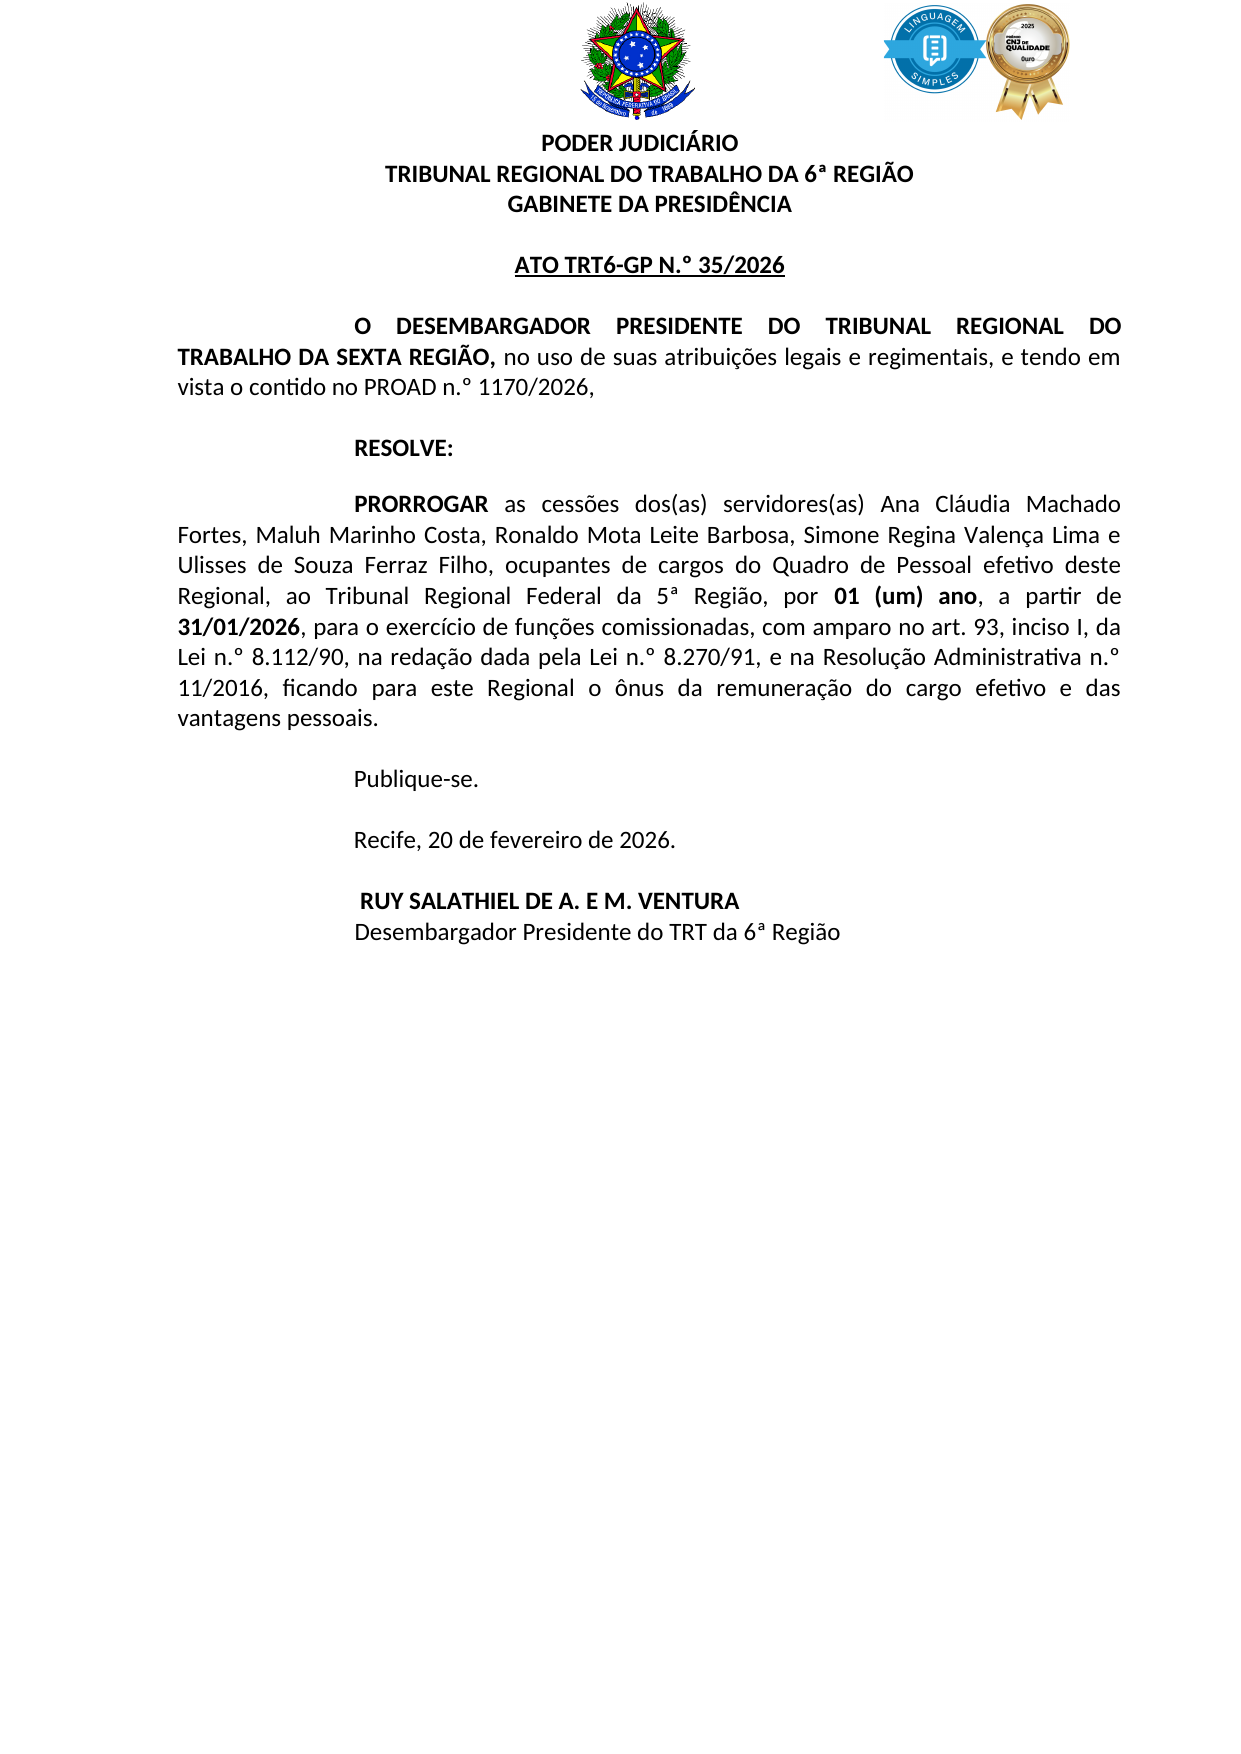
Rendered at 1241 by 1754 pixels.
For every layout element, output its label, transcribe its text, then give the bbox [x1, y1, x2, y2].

text RUY SALATHIEL DE A. E M. VENTURA [354, 885, 1122, 916]
text Publique-se. [177, 763, 1122, 794]
text ATO TRT6-GP N.º 35/2026 [177, 249, 1122, 280]
text Desembargador Presidente do TRT da 6ª Região [354, 916, 1122, 946]
text O DESEMBARGADOR PRESIDENTE DO TRIBUNAL REGIONAL DO TRABALHO DA SEXTA REGIÃO, no uso de suas atribuições legais e regimentais, e tendo em vista o contido no PROAD n.º 1170/2026, [177, 311, 1122, 402]
text Recife, 20 de fevereiro de 2026. [177, 824, 1122, 855]
picture [883, 3, 1071, 122]
text PRORROGAR as cessões dos(as) servidores(as) Ana Cláudia Machado Fortes, Maluh Marinho Costa, Ronaldo Mota Leite Barbosa, Simone Regina Valença Lima e Ulisses de Souza Ferraz Filho, ocupantes de cargos do Quadro de Pessoal efetivo deste Regional, ao Tribunal Regional Federal da 5ª Região, por 01 (um) ano, a partir de 31/01/2026, para o exercício de funções comissionadas, com amparo no art. 93, inciso I, da Lei n.º 8.112/90, na redação dada pela Lei n.º 8.270/91, e na Resolução Administrativa n.º 11/2016, ficando para este Regional o ônus da remuneração do cargo efetivo e das vantagens pessoais. [177, 488, 1122, 733]
text RESOLVE: [177, 433, 1122, 463]
picture [574, 0, 698, 122]
